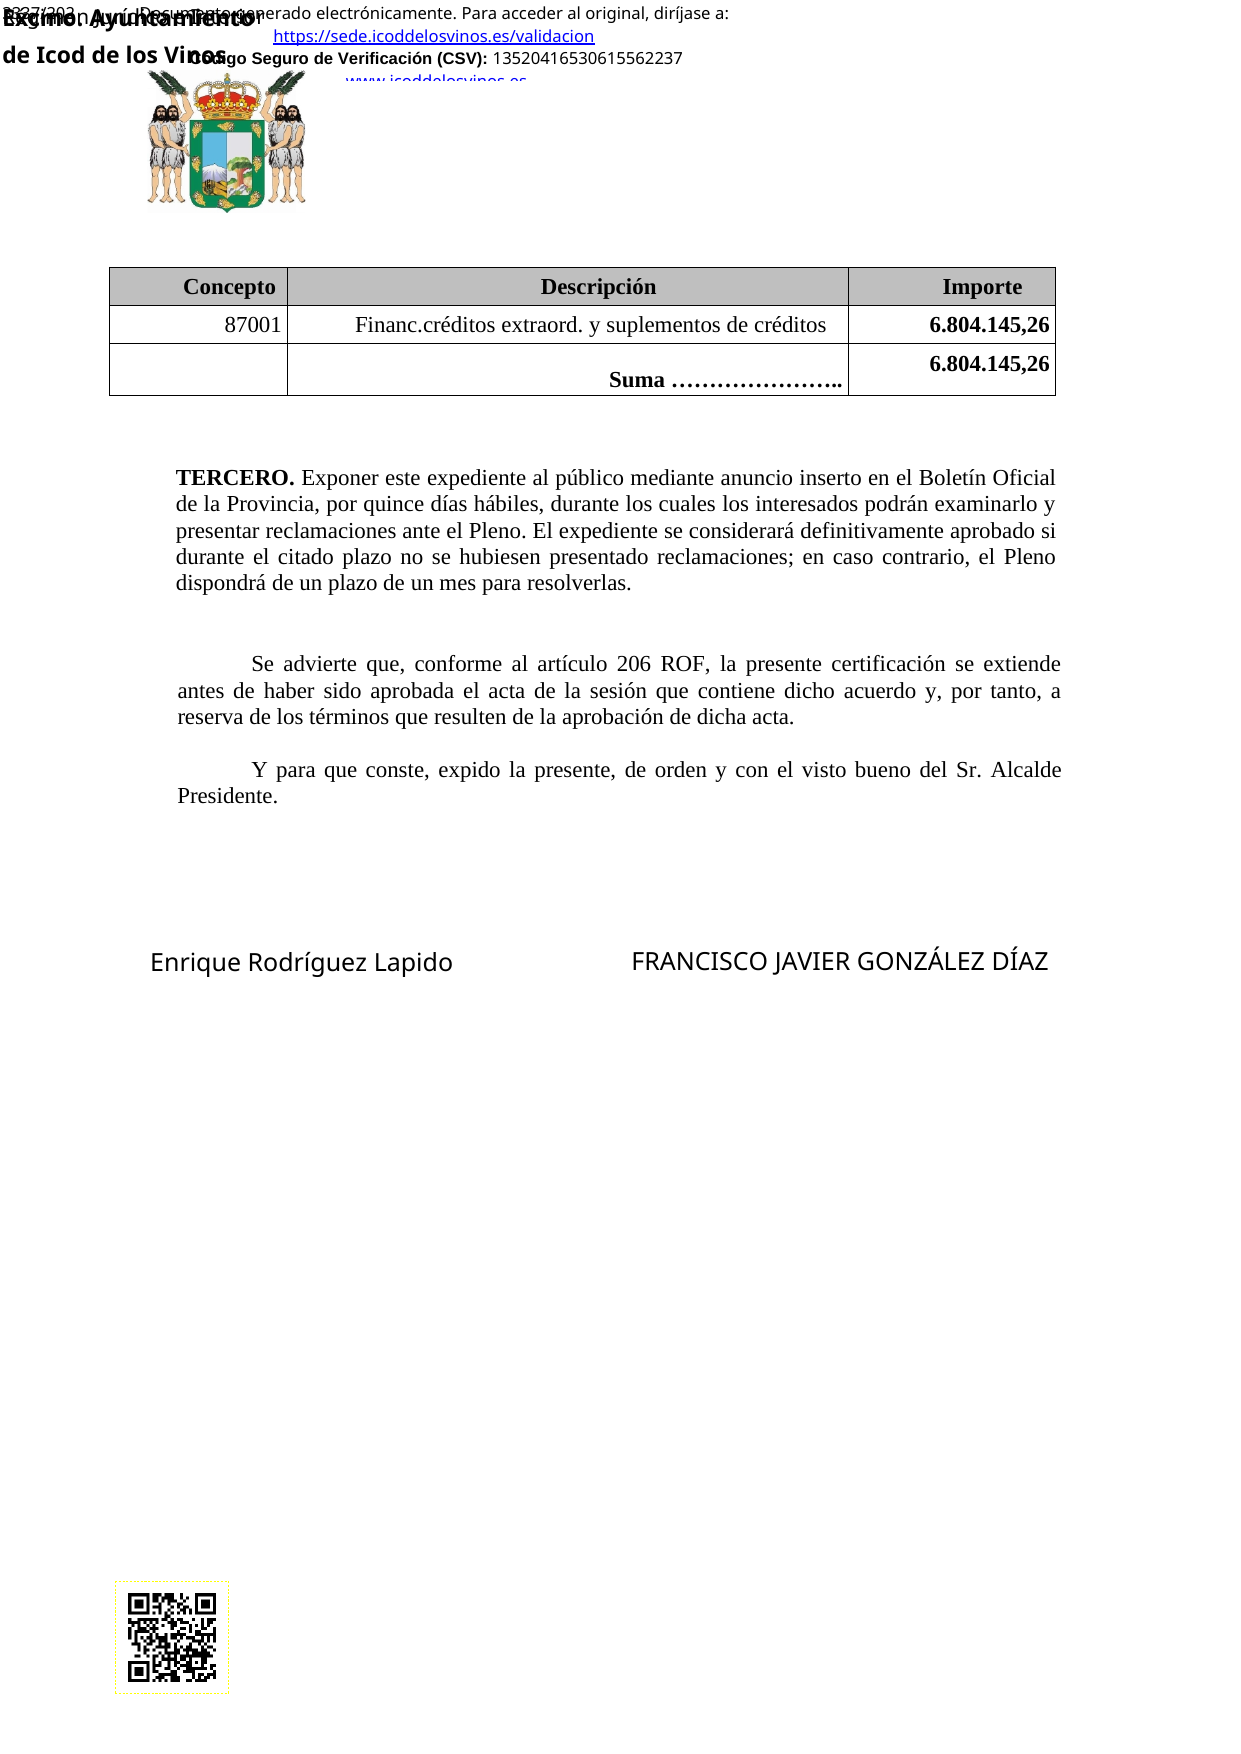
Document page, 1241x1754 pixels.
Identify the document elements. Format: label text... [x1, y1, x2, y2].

table_cell 6.804.145,26 [849, 344, 1055, 394]
table_cell [110, 344, 287, 394]
table_cell Financ.créditos extraord. y suplementos de créditos [288, 306, 848, 343]
table_header Descripción [288, 268, 848, 305]
text Se advierte que, conforme al artículo 206 ROF, la presente certificación se extiende antes de haber sido aprobada el acta de la sesión que contiene dicho acuerdo y, por tanto, a reserva de los términos que resulten de la aprobación de dicha acta. [177, 650, 1063, 729]
picture [128, 1593, 216, 1682]
table_header Concepto [110, 268, 287, 305]
table_cell 6.804.145,26 [849, 306, 1055, 343]
text TERCERO. Exponer este expediente al público mediante anuncio inserto en el Boletín Oficial de la Provincia, por quince días hábiles, durante los cuales los interesados podrán examinarlo y presentar reclamaciones ante el Pleno. El expediente se considerará definitivamente aprobado si durante el citado plazo no se hubiesen presentado reclamaciones; en caso contrario, el Pleno dispondrá de un plazo de un mes para resolverlas. [176, 464, 1058, 596]
table_header Importe [849, 268, 1055, 305]
picture [147, 70, 306, 213]
table_cell Suma ………………….. [288, 344, 848, 394]
table_cell 87001 [110, 306, 287, 343]
text Y para que conste, expido la presente, de orden y con el visto bueno del Sr. Alcalde Presidente. [177, 756, 1063, 808]
subtitle Enrique Rodríguez Lapido FRANCISCO JAVIER GONZÁLEZ DÍAZ [150, 943, 1117, 979]
